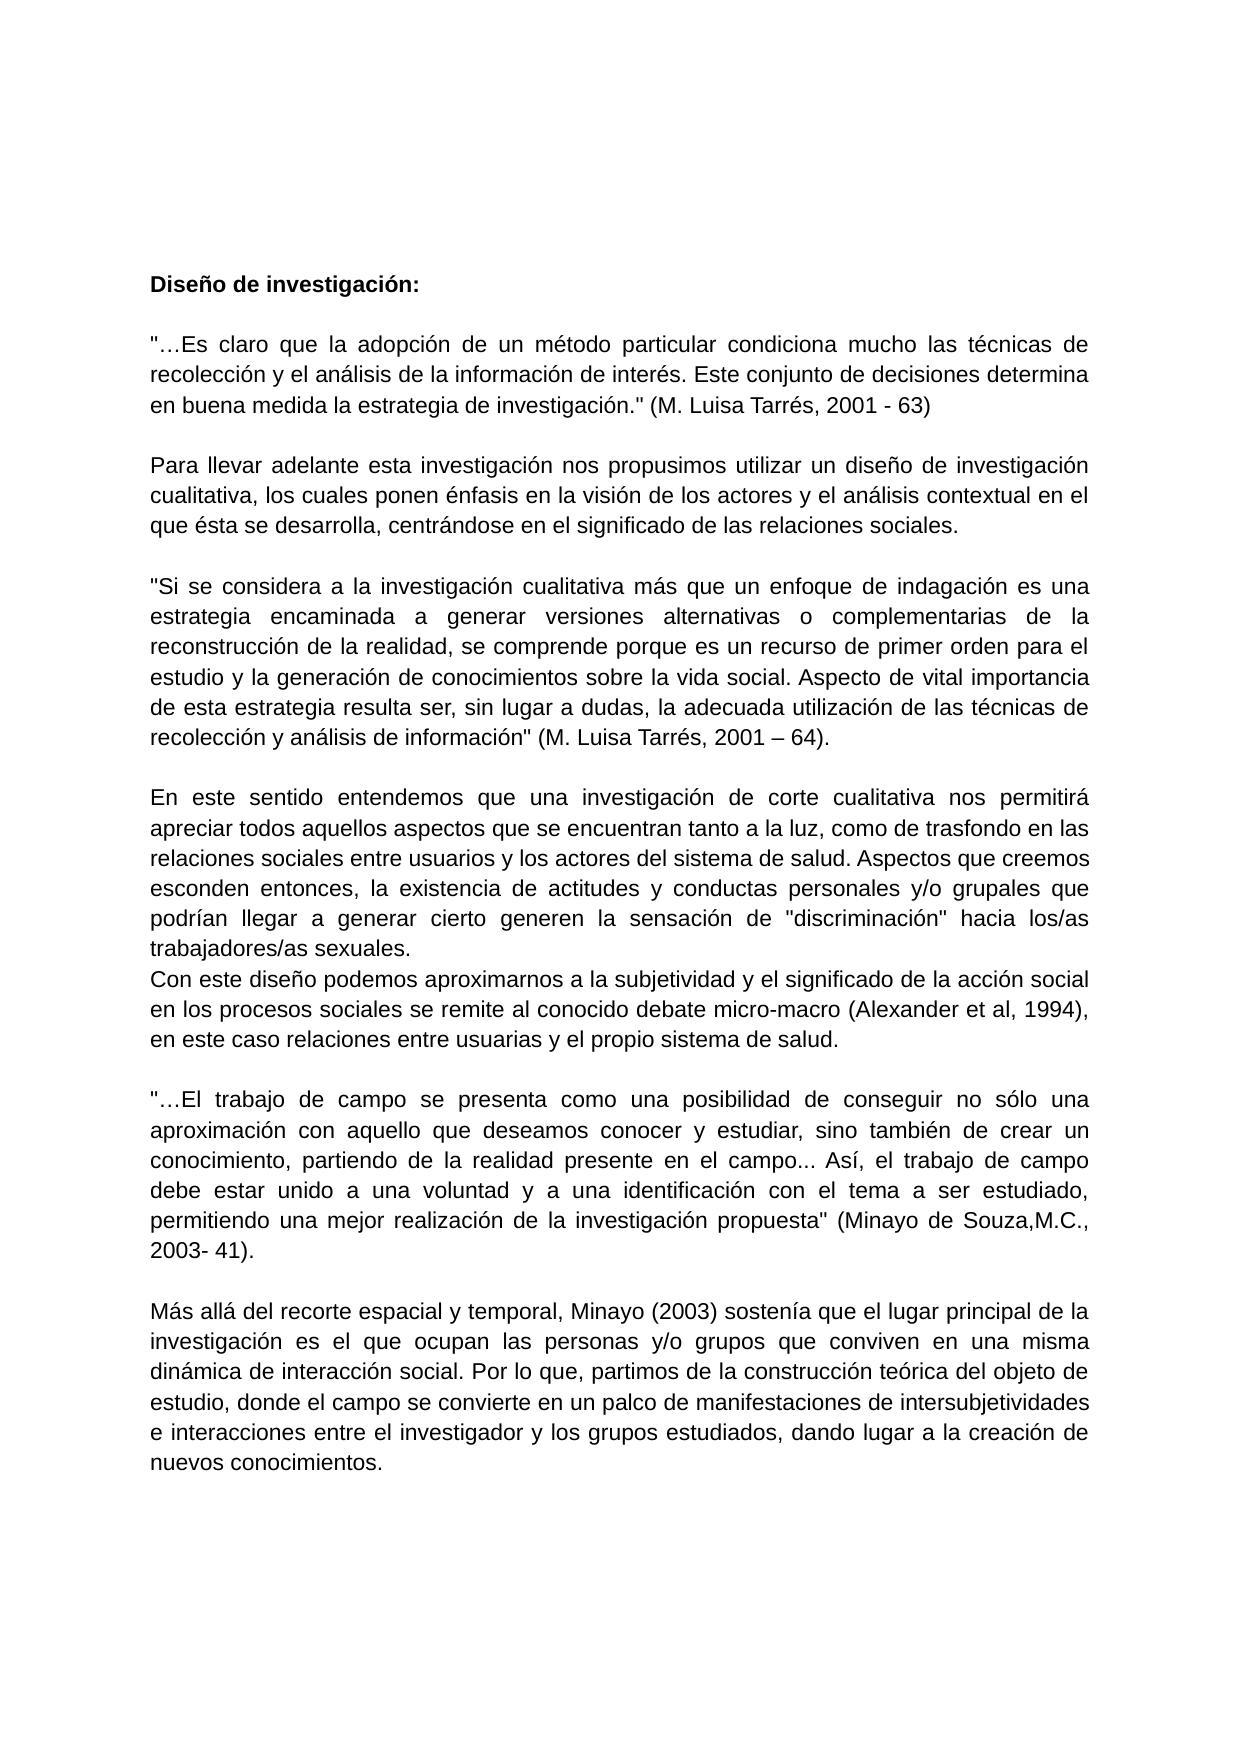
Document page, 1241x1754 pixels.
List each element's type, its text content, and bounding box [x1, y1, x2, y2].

text En este sentido entendemos que una investigación de corte cualitativa nos permitirá apreciar todos aquellos aspectos que se encuentran tanto a la luz, como de trasfondo en las relaciones sociales entre usuarios y los actores del sistema de salud. Aspectos que creemos esconden entonces, la existencia de actitudes y conductas personales y/o grupales que podrían llegar a generar cierto generen la sensación de "discriminación" hacia los/as trabajadores/as sexuales. [150, 784, 1090, 962]
text "…Es claro que la adopción de un método particular condiciona mucho las técnicas de recolección y el análisis de la información de interés. Este conjunto de decisiones determina en buena medida la estrategia de investigación." (M. Luisa Tarrés, 2001 - 63) [150, 331, 1090, 418]
text "Si se considera a la investigación cualitativa más que un enfoque de indagación es una estrategia encaminada a generar versiones alternativas o complementarias de la reconstrucción de la realidad, se comprende porque es un recurso de primer orden para el estudio y la generación de conocimientos sobre la vida social. Aspecto de vital importancia de esta estrategia resulta ser, sin lugar a dudas, la adecuada utilización de las técnicas de recolección y análisis de información" (M. Luisa Tarrés, 2001 – 64). [150, 573, 1090, 750]
text "…El trabajo de campo se presenta como una posibilidad de conseguir no sólo una aproximación con aquello que deseamos conocer y estudiar, sino también de crear un conocimiento, partiendo de la realidad presente en el campo... Así, el trabajo de campo debe estar unido a una voluntad y a una identificación con el tema a ser estudiado, permitiendo una mejor realización de la investigación propuesta" (Minayo de Souza,M.C., 2003- 41). [150, 1086, 1090, 1264]
text Con este diseño podemos aproximarnos a la subjetividad y el significado de la acción social en los procesos sociales se remite al conocido debate micro-macro (Alexander et al, 1994), en este caso relaciones entre usuarias y el propio sistema de salud. [150, 966, 1090, 1052]
text Para llevar adelante esta investigación nos propusimos utilizar un diseño de investigación cualitativa, los cuales ponen énfasis en la visión de los actores y el análisis contextual en el que ésta se desarrolla, centrándose en el significado de las relaciones sociales. [150, 452, 1090, 539]
text Diseño de investigación: [150, 271, 1090, 297]
text Más allá del recorte espacial y temporal, Minayo (2003) sostenía que el lugar principal de la investigación es el que ocupan las personas y/o grupos que conviven en una misma dinámica de interacción social. Por lo que, partimos de la construcción teórica del objeto de estudio, donde el campo se convierte en un palco de manifestaciones de intersubjetividades e interacciones entre el investigador y los grupos estudiados, dando lugar a la creación de nuevos conocimientos. [150, 1298, 1090, 1475]
